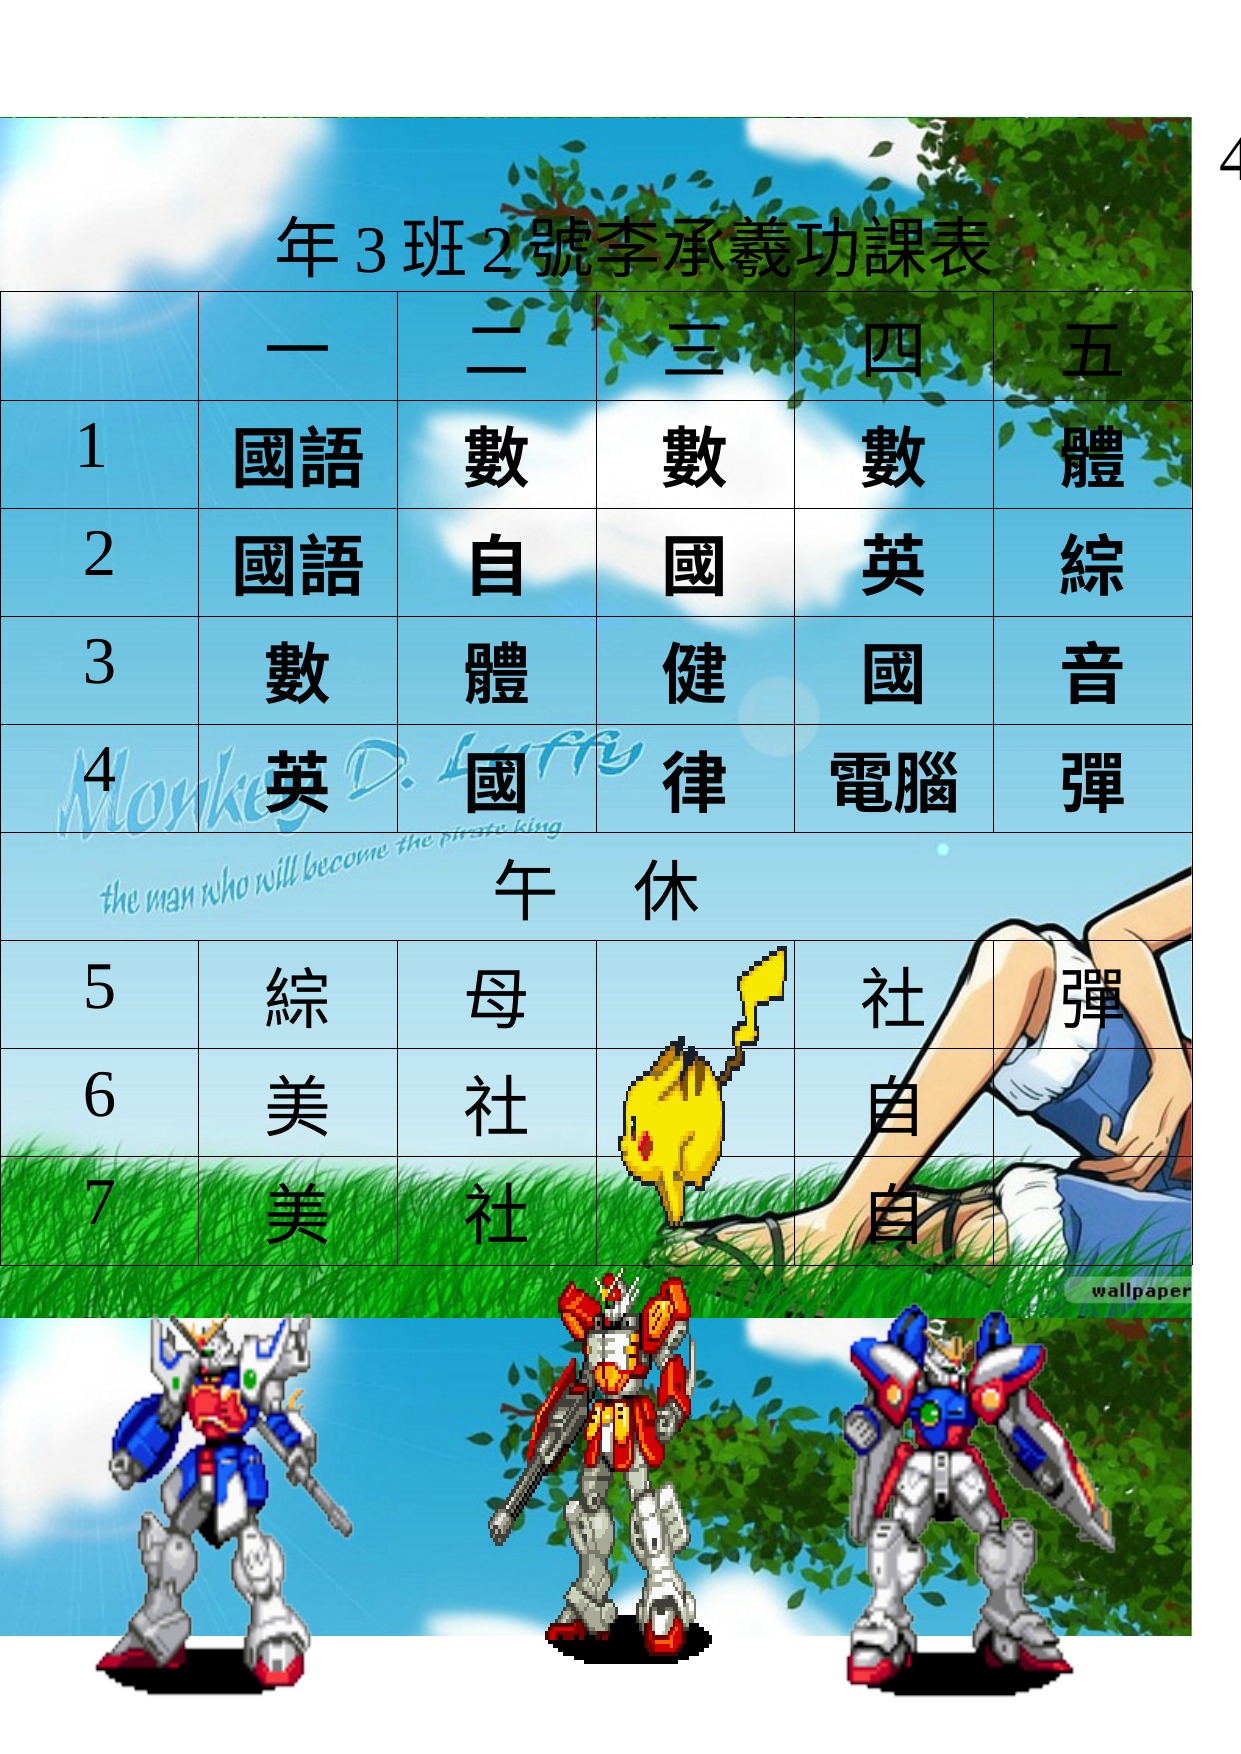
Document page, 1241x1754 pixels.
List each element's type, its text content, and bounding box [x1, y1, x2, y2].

table_header [1, 292, 198, 399]
table_cell 律 [597, 725, 794, 832]
table_cell 美 [199, 1157, 397, 1264]
table_cell [994, 1049, 1192, 1156]
table_cell 彈 [994, 725, 1192, 832]
table_header 五 [994, 292, 1192, 399]
table_cell 數 [398, 401, 596, 508]
table_header 四 [795, 292, 993, 399]
table_cell 電腦 [795, 725, 993, 832]
table_cell 體 [994, 401, 1192, 508]
table_cell 3 [1, 617, 198, 724]
table_cell 社 [795, 941, 993, 1048]
table_cell 國 [597, 509, 794, 616]
table_cell 綜 [994, 509, 1192, 616]
table_cell 國語 [199, 509, 397, 616]
text 4年3班2號李承羲功課表 [0, 118, 1240, 291]
table_cell 自 [797, 1049, 993, 1156]
table_cell 體 [398, 617, 596, 724]
table_cell 國 [398, 725, 596, 832]
table_cell 國語 [199, 401, 397, 508]
table_cell 彈 [994, 941, 1192, 1048]
table_header 一 [199, 292, 397, 399]
table_cell [994, 1157, 1192, 1264]
table_cell 數 [597, 401, 794, 508]
table_cell 英 [795, 509, 993, 616]
table_cell 社 [398, 1157, 596, 1264]
table_cell 6 [1, 1049, 198, 1156]
table_cell 5 [1, 941, 198, 1048]
table_cell 綜 [199, 941, 397, 1048]
table_cell 數 [795, 401, 993, 508]
table_cell 美 [199, 1049, 397, 1156]
table_header 三 [597, 292, 794, 399]
picture [0, 946, 1192, 1720]
table_header 二 [398, 292, 596, 399]
table_cell 自 [795, 1157, 993, 1264]
table_cell 健 [597, 617, 794, 724]
table_cell 自 [398, 509, 596, 616]
table_cell 數 [199, 617, 397, 724]
table_cell 母 [398, 941, 596, 1048]
table_cell 社 [398, 1049, 596, 1156]
table_cell 音 [994, 617, 1192, 724]
table_cell 7 [1, 1157, 198, 1264]
table_cell 國 [795, 617, 993, 724]
table_cell 4 [1, 725, 198, 832]
table_cell [749, 1231, 794, 1264]
table_cell 英 [199, 725, 397, 832]
table_cell 2 [1, 509, 198, 616]
table_cell [597, 941, 794, 1048]
table_cell 午 休 [1, 833, 1192, 940]
table_cell 1 [1, 401, 198, 508]
